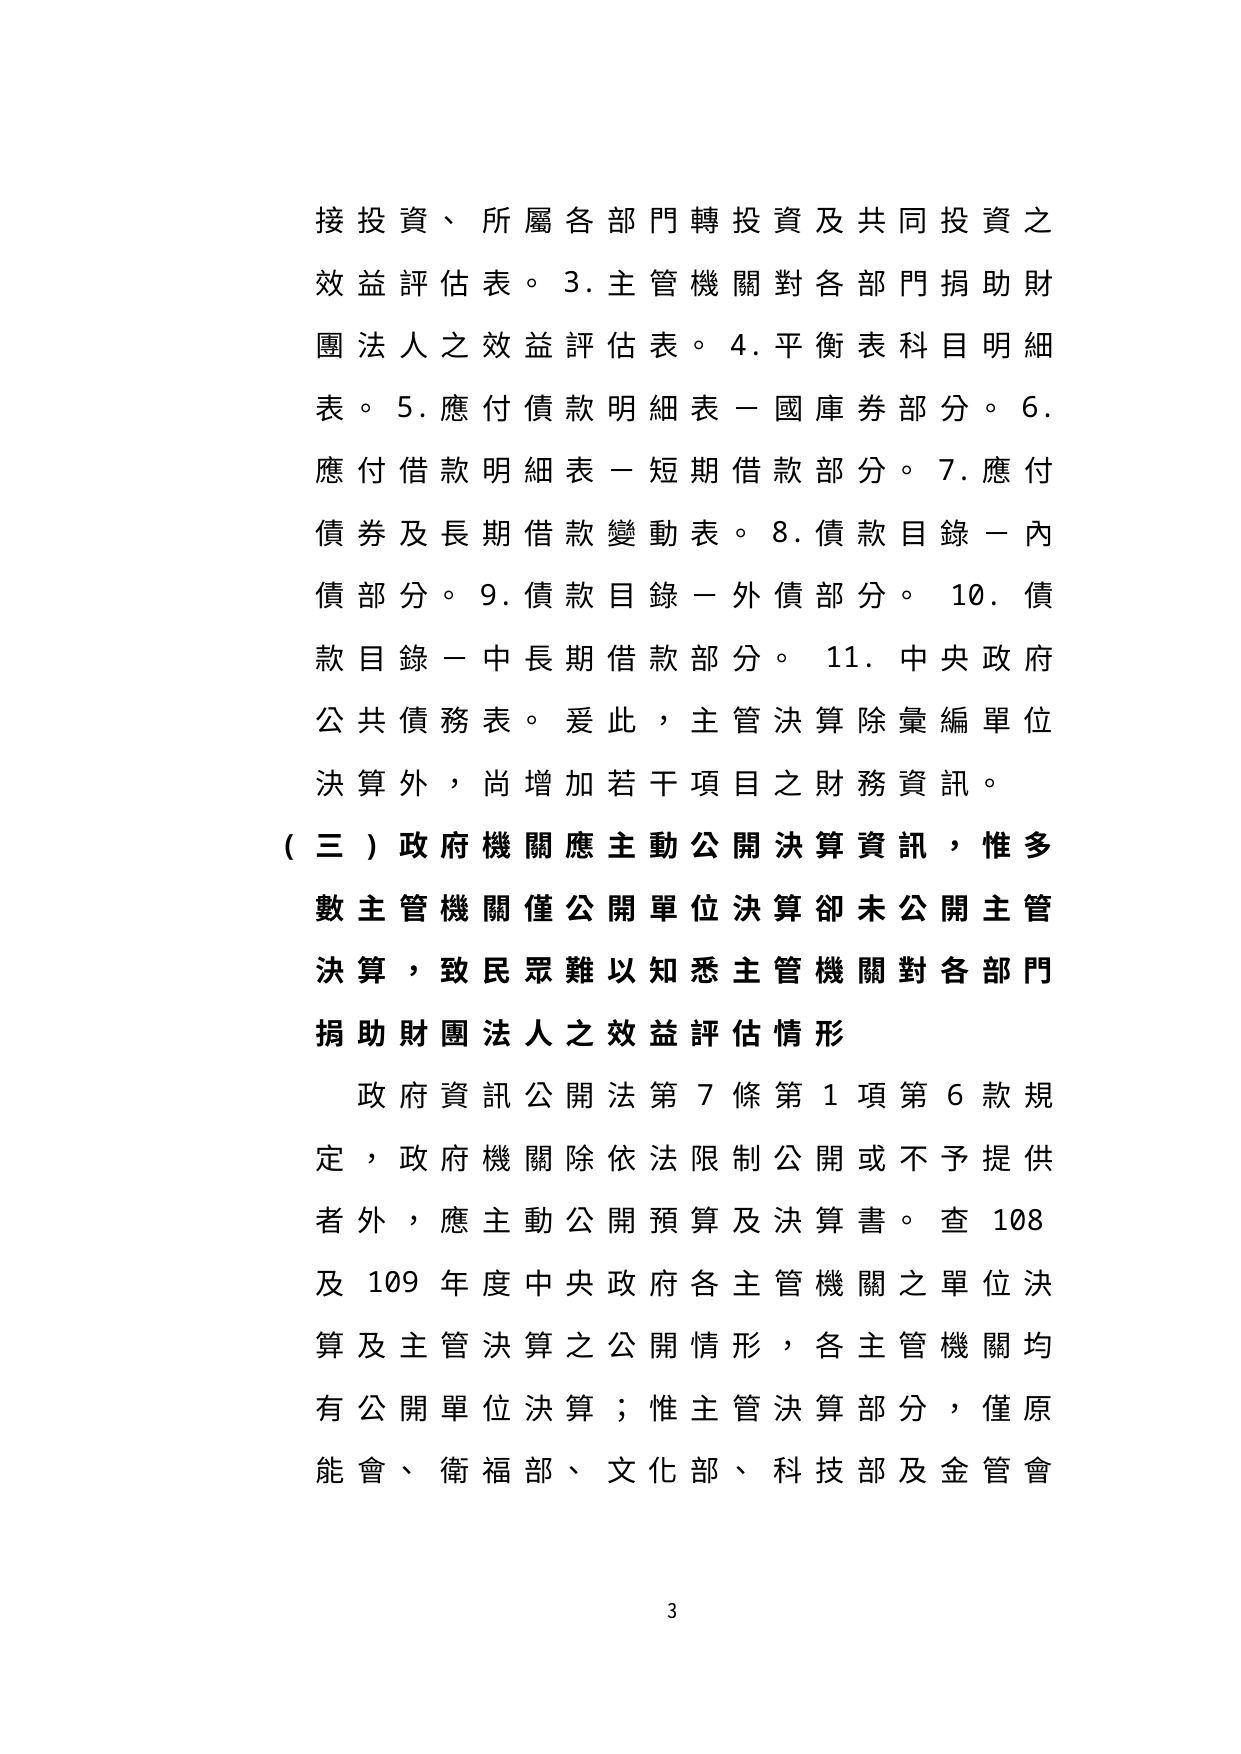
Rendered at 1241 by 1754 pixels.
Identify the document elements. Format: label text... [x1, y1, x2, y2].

text 接投資、所屬各部門轉投資及共同投資之效益評估表。3.主管機關對各部門捐助財團法人之效益評估表。4.平衡表科目明細表。5.應付債款明細表－國庫券部分。6.應付借款明細表－短期借款部分。7.應付債券及長期借款變動表。8.債款目錄－內債部分。9.債款目錄－外債部分。10.債款目錄－中長期借款部分。11.中央政府公共債務表。爰此，主管決算除彙編單位決算外，尚增加若干項目之財務資訊。 [273, 177, 1059, 802]
text 政府資訊公開法第7條第1項第6款規定，政府機關除依法限制公開或不予提供者外，應主動公開預算及決算書。查108及109年度中央政府各主管機關之單位決算及主管決算之公開情形，各主管機關均有公開單位決算；惟主管決算部分，僅原能會、衛福部、文化部、科技部及金管會等5個主管機關有公開，多數主管機關則未公開（詳表3.9.1），致民眾難以知悉主管決算增加若干項目之財務資訊，亦無從得知主管機關對各部門捐助財團法人之效益評估情形。 [273, 1052, 1059, 1490]
text (三)政府機關應主動公開決算資訊，惟多數主管機關僅公開單位決算卻未公開主管決算，致民眾難以知悉主管機關對各部門捐助財團法人之效益評估情形 [243, 802, 1059, 1052]
